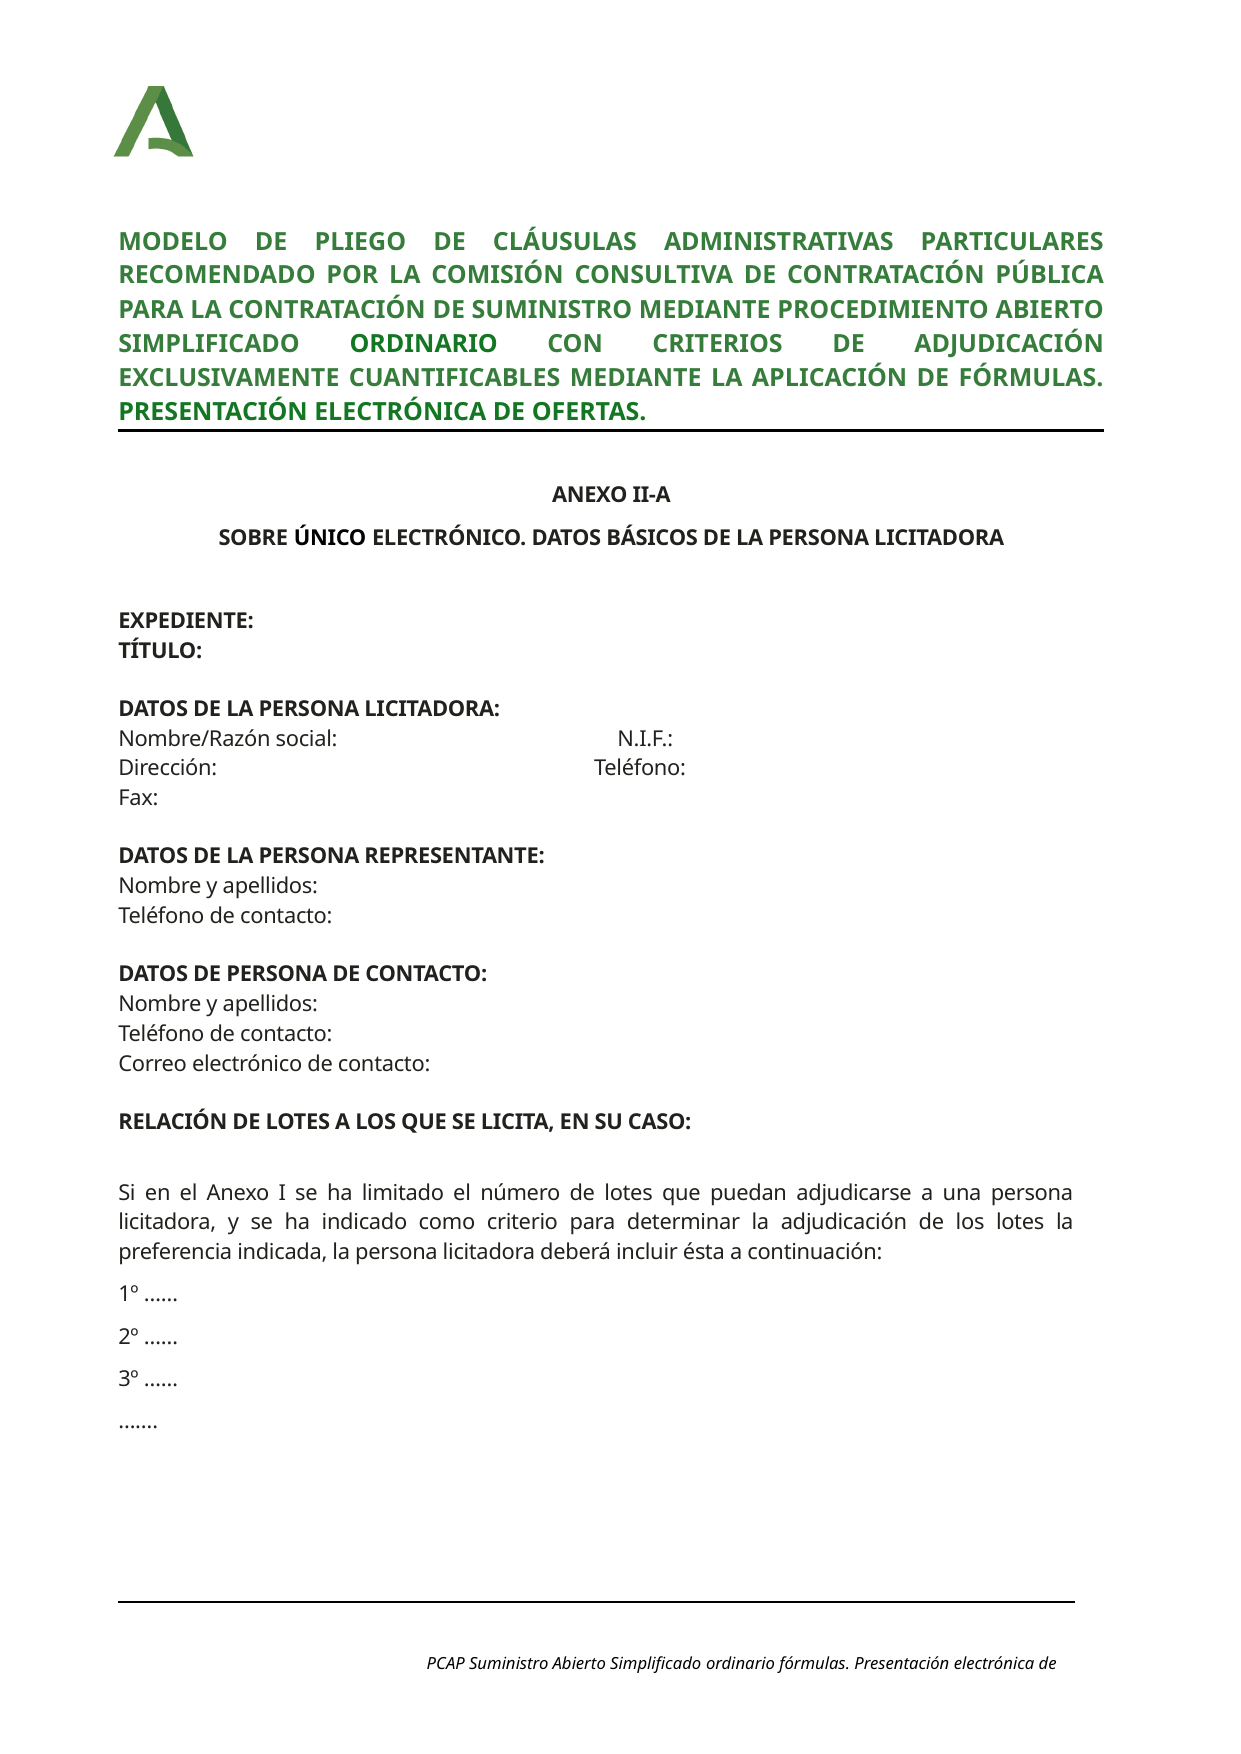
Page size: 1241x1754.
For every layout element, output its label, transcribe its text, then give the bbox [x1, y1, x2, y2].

text Correo electrónico de contacto: [118, 1048, 1075, 1077]
text ……. [118, 1405, 1075, 1435]
text Fax: [118, 782, 1075, 812]
text TÍTULO: [118, 634, 1075, 664]
text DATOS DE LA PERSONA REPRESENTANTE: [118, 840, 1075, 870]
text 3º …… [118, 1363, 1075, 1393]
text EXPEDIENTE: [118, 605, 1075, 634]
list MODELO DE PLIEGO DE CLÁUSULAS ADMINISTRATIVAS PARTICULARES RECOMENDADO POR LA COMISIÓN CONSULTIVA DE CONTRATACIÓN PÚBLICA PARA LA CONTRATACIÓN DE SUMINISTRO MEDIANTE PROCEDIMIENTO ABIERTO SIMPLIFICADO ORDINARIO CON CRITERIOS DE ADJUDICACIÓN EXCLUSIVAMENTE CUANTIFICABLES MEDIANTE LA APLICACIÓN DE FÓRMULAS. PRESENTACIÓN ELECTRÓNICA DE OFERTAS. [118, 223, 1104, 429]
text 2º …… [118, 1321, 1075, 1351]
text DATOS DE PERSONA DE CONTACTO: [118, 958, 1075, 988]
text RELACIÓN DE LOTES A LOS QUE SE LICITA, EN SU CASO: [118, 1106, 1075, 1136]
text ANEXO II-A [118, 479, 1104, 509]
text 1º …… [118, 1278, 1075, 1308]
text DATOS DE LA PERSONA LICITADORA: [118, 693, 1075, 723]
text Nombre y apellidos: [118, 988, 1075, 1018]
text Teléfono de contacto: [118, 900, 1075, 930]
text Teléfono de contacto: [118, 1018, 1075, 1048]
text Si en el Anexo I se ha limitado el número de lotes que puedan adjudicarse a una persona licitadora, y se ha indicado como criterio para determinar la adjudicación de los lotes la preferencia indicada, la persona licitadora deberá incluir ésta a continuación: [118, 1177, 1075, 1266]
picture [109, 81, 198, 161]
text Nombre/Razón social: N.I.F.: [118, 723, 1075, 752]
text SOBRE ÚNICO ELECTRÓNICO. DATOS BÁSICOS DE LA PERSONA LICITADORA [118, 522, 1104, 551]
text Dirección: Teléfono: [118, 752, 1075, 782]
text Nombre y apellidos: [118, 870, 1075, 900]
